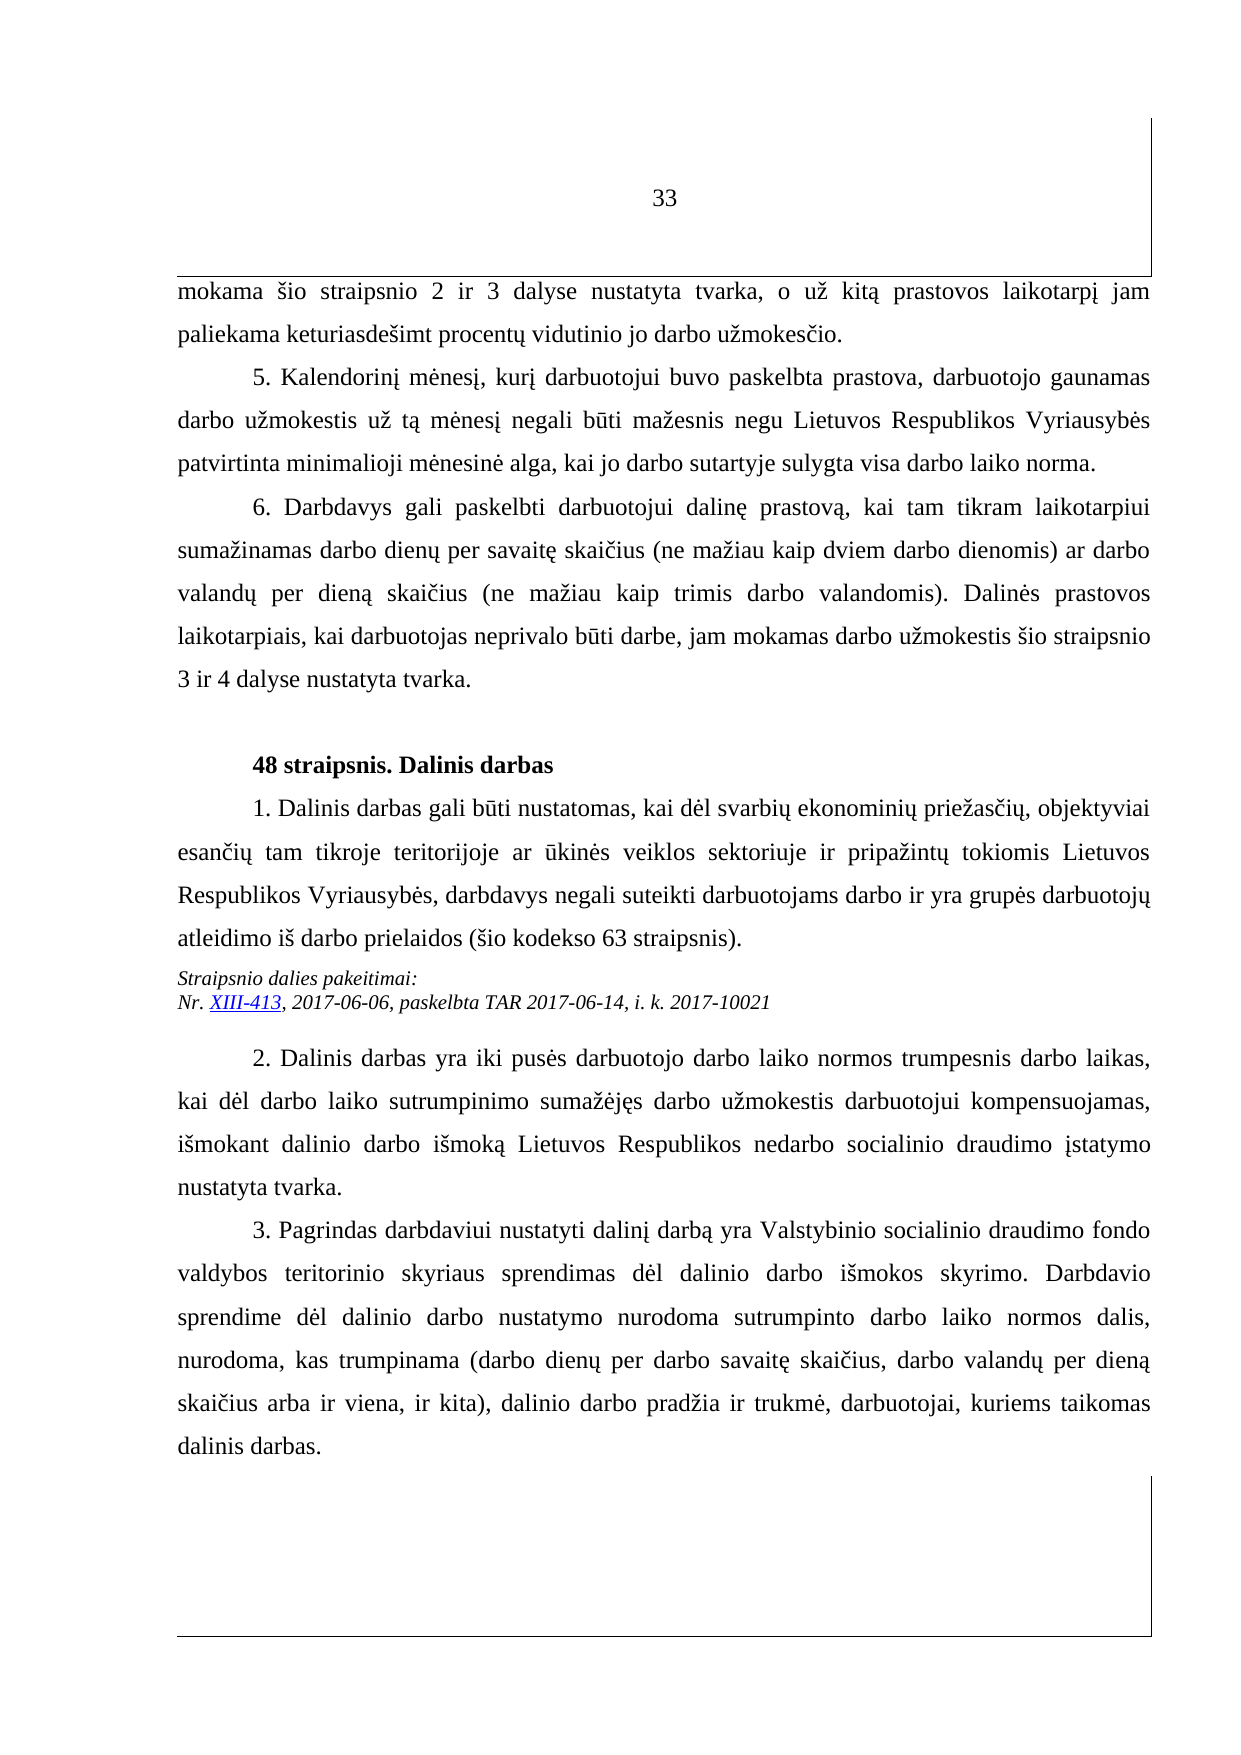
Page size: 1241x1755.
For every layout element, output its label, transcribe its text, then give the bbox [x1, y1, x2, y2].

text Nr. XIII-413, 2017-06-06, paskelbta TAR 2017-06-14, i. k. 2017-10021 [177, 990, 1152, 1014]
subtitle 48 straipsnis. Dalinis darbas [177, 750, 1152, 779]
text Straipsnio dalies pakeitimai: [177, 966, 1152, 990]
text 5. Kalendorinį mėnesį, kurį darbuotojui buvo paskelbta prastova, darbuotojo gaunamas darbo užmokestis už tą mėnesį negali būti mažesnis negu Lietuvos Respublikos Vyriausybės patvirtinta minimalioji mėnesinė alga, kai jo darbo sutartyje sulygta visa darbo laiko norma. [177, 362, 1152, 477]
text 3. Pagrindas darbdaviui nustatyti dalinį darbą yra Valstybinio socialinio draudimo fondo valdybos teritorinio skyriaus sprendimas dėl dalinio darbo išmokos skyrimo. Darbdavio sprendime dėl dalinio darbo nustatymo nurodoma sutrumpinto darbo laiko normos dalis, nurodoma, kas trumpinama (darbo dienų per darbo savaitę skaičius, darbo valandų per dieną skaičius arba ir viena, ir kita), dalinio darbo pradžia ir trukmė, darbuotojai, kuriems taikomas dalinis darbas. [177, 1215, 1152, 1460]
text 1. Dalinis darbas gali būti nustatomas, kai dėl svarbių ekonominių priežasčių, objektyviai esančių tam tikroje teritorijoje ar ūkinės veiklos sektoriuje ir pripažintų tokiomis Lietuvos Respublikos Vyriausybės, darbdavys negali suteikti darbuotojams darbo ir yra grupės darbuotojų atleidimo iš darbo prielaidos (šio kodekso 63 straipsnis). [177, 793, 1152, 952]
text 2. Dalinis darbas yra iki pusės darbuotojo darbo laiko normos trumpesnis darbo laikas, kai dėl darbo laiko sutrumpinimo sumažėjęs darbo užmokestis darbuotojui kompensuojamas, išmokant dalinio darbo išmoką Lietuvos Respublikos nedarbo socialinio draudimo įstatymo nustatyta tvarka. [177, 1043, 1152, 1201]
text 6. Darbdavys gali paskelbti darbuotojui dalinę prastovą, kai tam tikram laikotarpiui sumažinamas darbo dienų per savaitę skaičius (ne mažiau kaip dviem darbo dienomis) ar darbo valandų per dieną skaičius (ne mažiau kaip trimis darbo valandomis). Dalinės prastovos laikotarpiais, kai darbuotojas neprivalo būti darbe, jam mokamas darbo užmokestis šio straipsnio 3 ir 4 dalyse nustatyta tvarka. [177, 492, 1152, 693]
text mokama šio straipsnio 2 ir 3 dalyse nustatyta tvarka, o už kitą prastovos laikotarpį jam paliekama keturiasdešimt procentų vidutinio jo darbo užmokesčio. [177, 276, 1152, 348]
